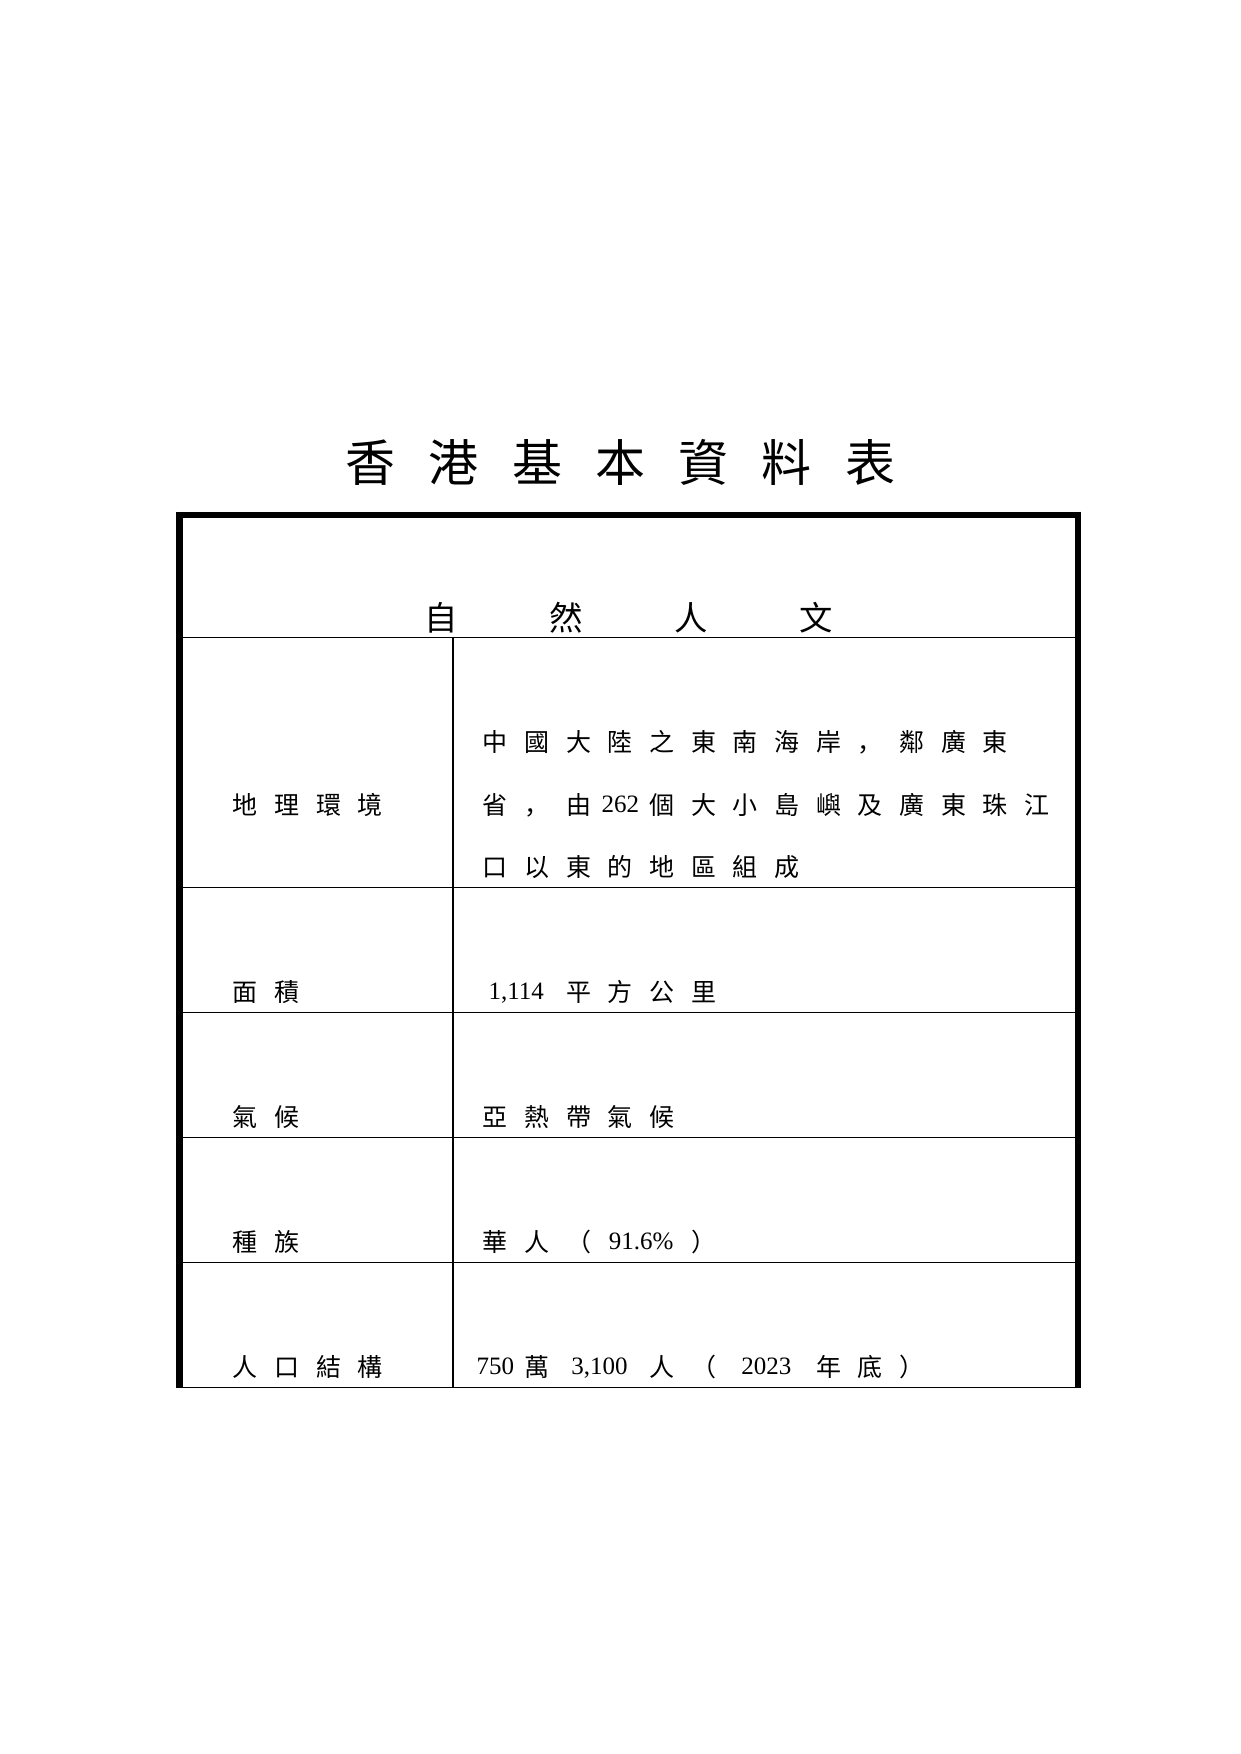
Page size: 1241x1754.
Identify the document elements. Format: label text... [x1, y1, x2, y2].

table_header 自 然 人 文 [183, 518, 1075, 637]
table_cell 人口結構 [183, 1263, 452, 1387]
table_cell 面積 [183, 888, 452, 1012]
table_cell 種族 [183, 1138, 452, 1262]
table_cell 中國大陸之東南海岸，鄰廣東省，由262個大小島嶼及廣東珠江口以東的地區組成 [454, 638, 1075, 887]
text 香港基本資料表 [183, 387, 1058, 512]
table_cell 750萬3,100人（2023年底） [454, 1263, 1075, 1387]
table_cell 1,114平方公里 [454, 888, 1075, 1012]
table_cell 華人（91.6%） [454, 1138, 1075, 1262]
table_cell 地理環境 [183, 638, 452, 887]
table_cell 氣候 [183, 1013, 452, 1137]
table_cell 亞熱帶氣候 [454, 1013, 1075, 1137]
